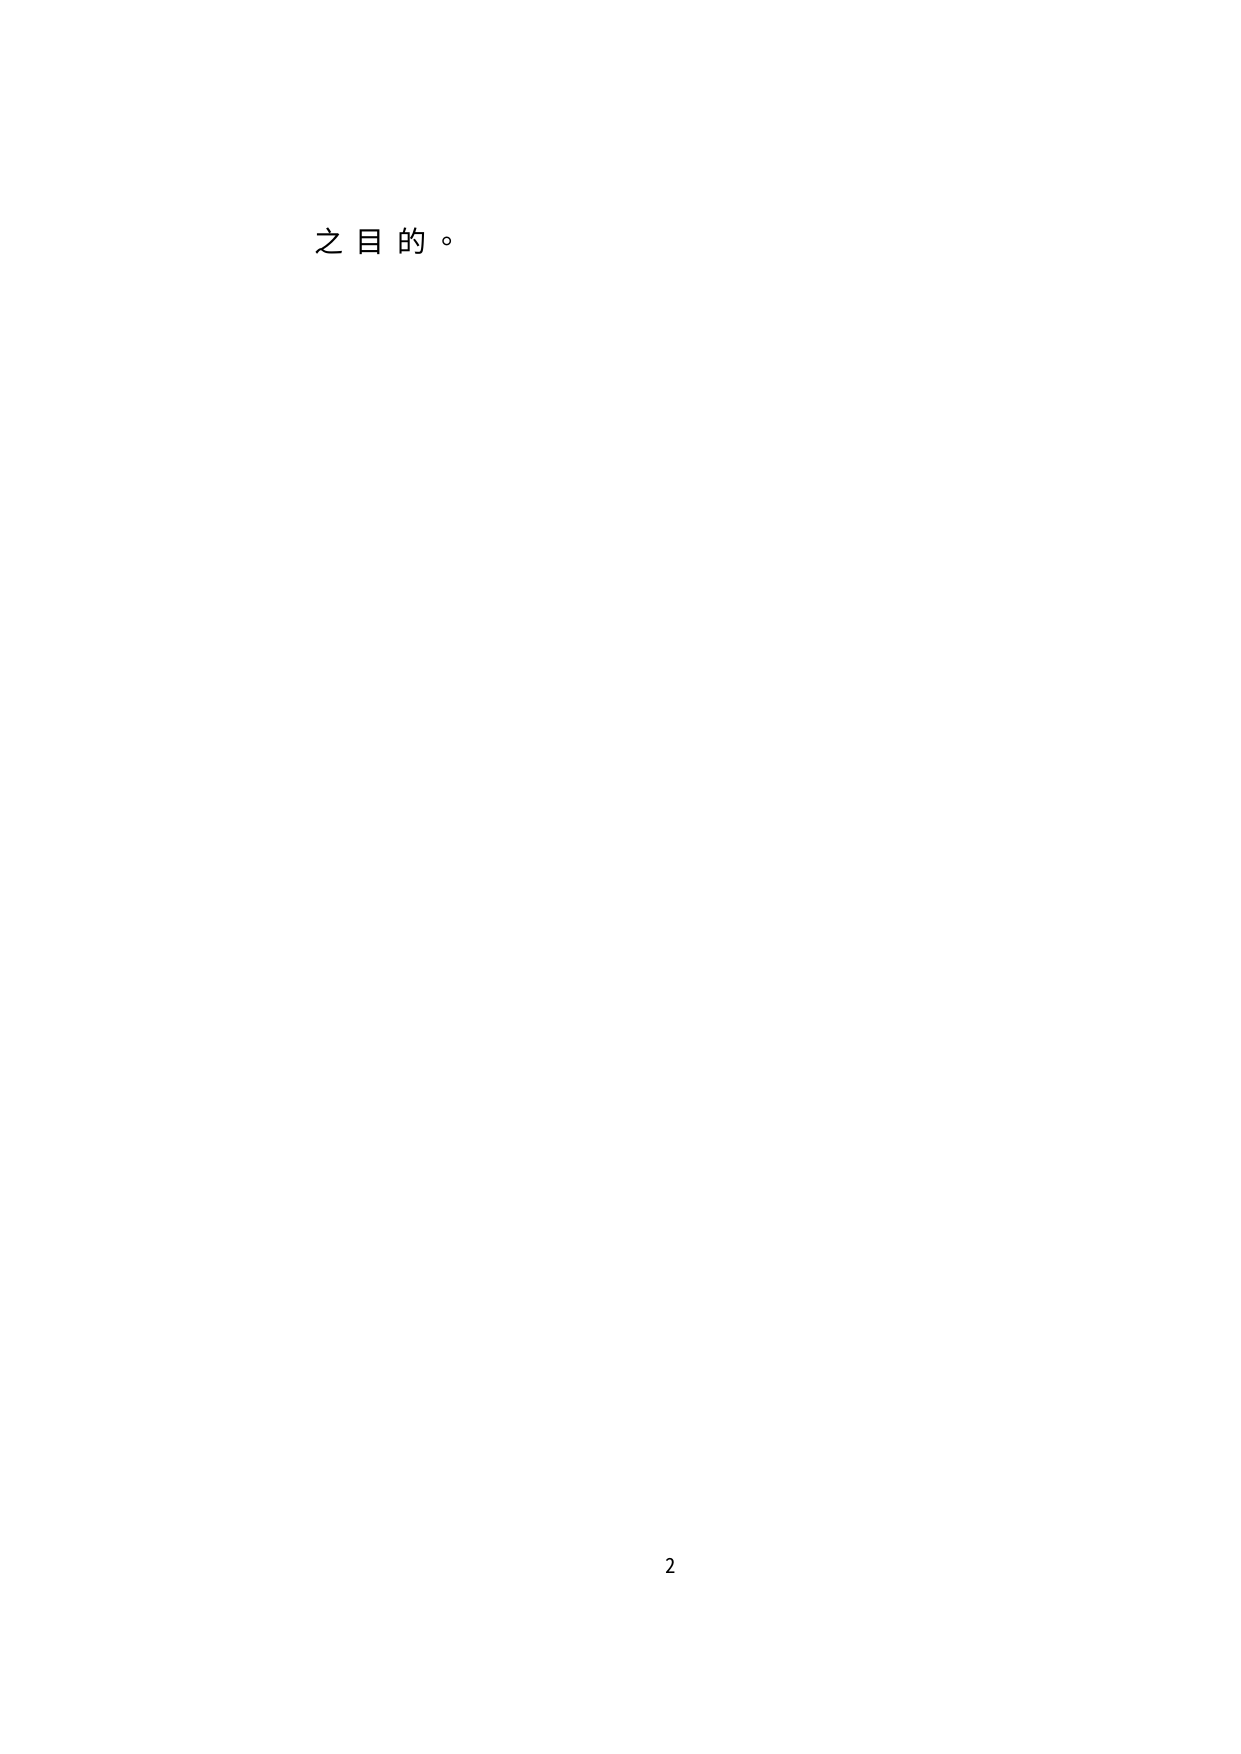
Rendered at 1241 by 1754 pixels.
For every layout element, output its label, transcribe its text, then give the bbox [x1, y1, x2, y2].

text 之目的。 [271, 198, 1058, 261]
